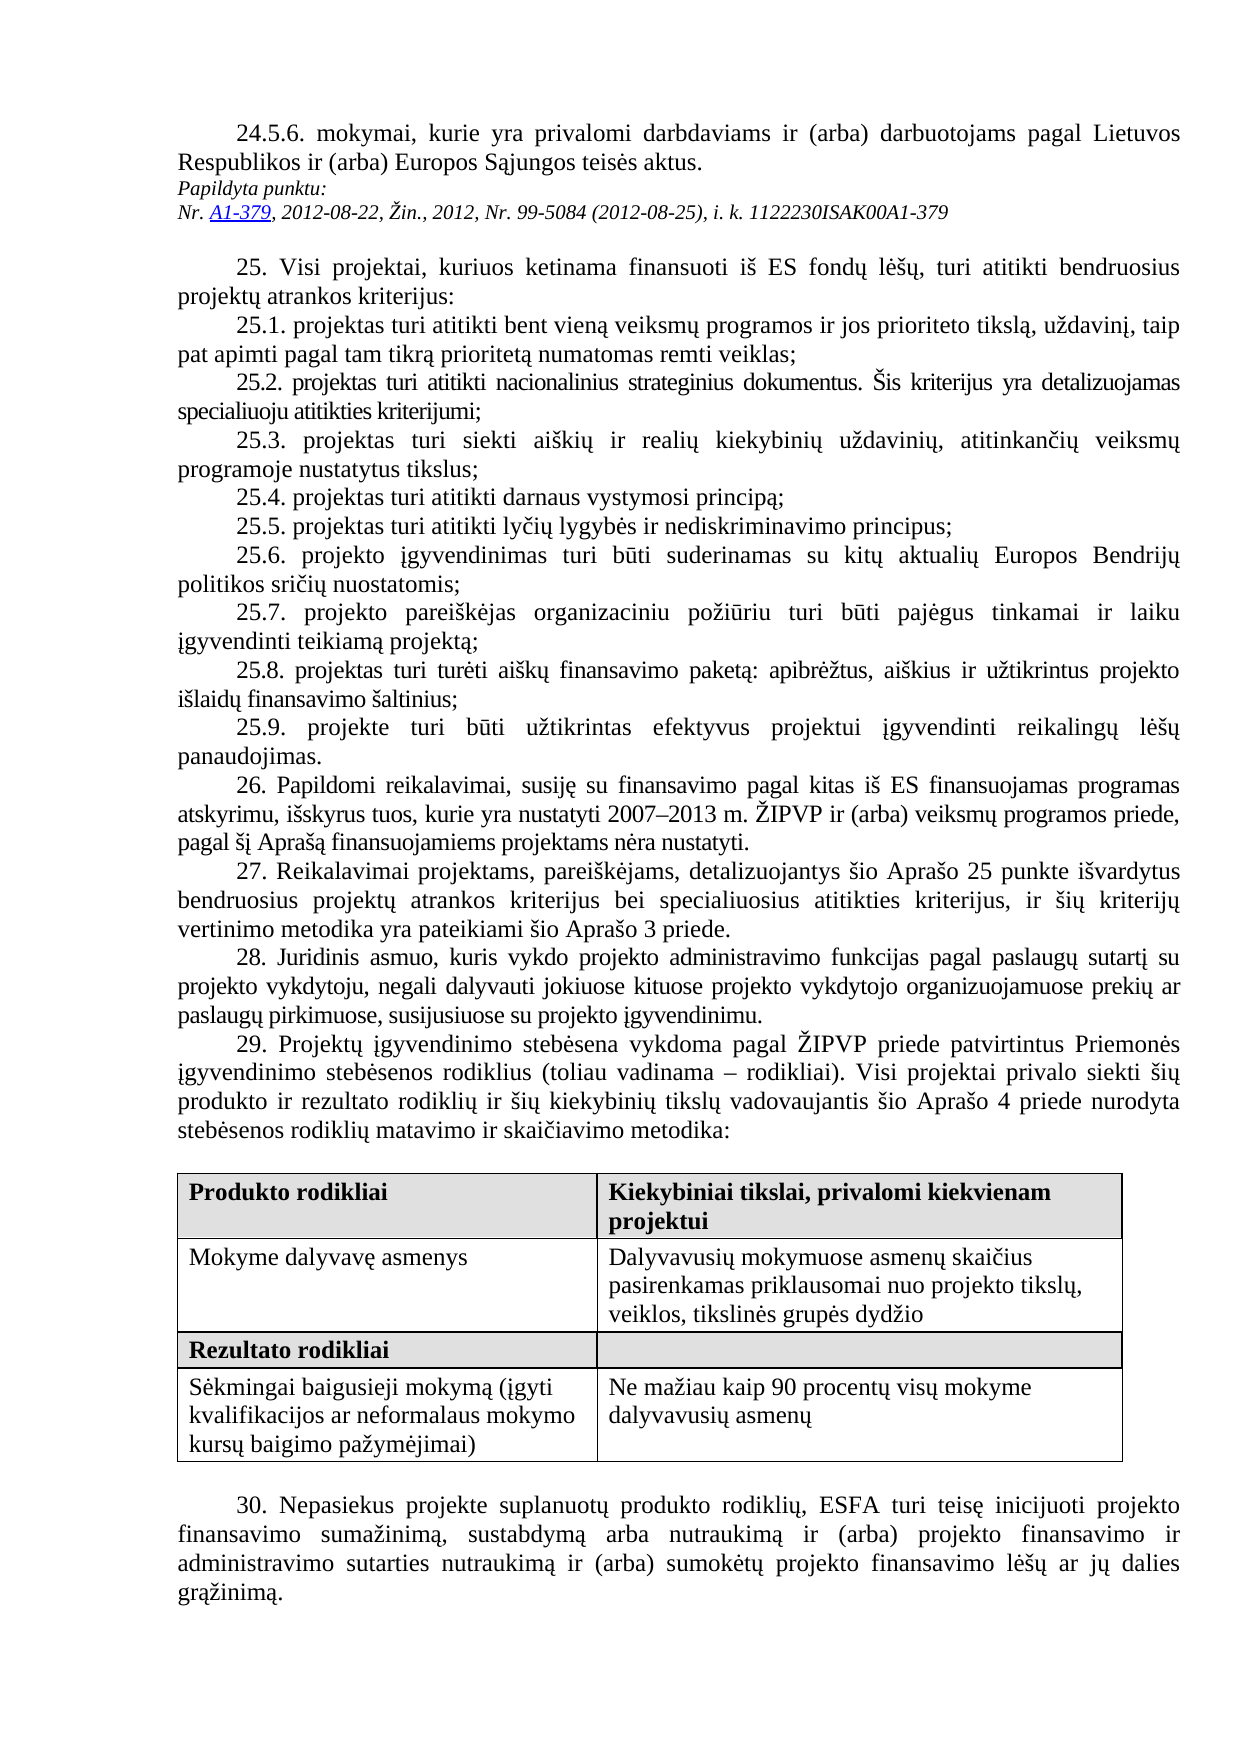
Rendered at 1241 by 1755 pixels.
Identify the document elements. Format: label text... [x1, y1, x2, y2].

table_header Produkto rodikliai [178, 1174, 596, 1237]
text 27. Reikalavimai projektams, pareiškėjams, detalizuojantys šio Aprašo 25 punkte išvardytus bendruosius projektų atrankos kriterijus bei specialiuosius atitikties kriterijus, ir šių kriterijų vertinimo metodika yra pateikiami šio Aprašo 3 priede. [177, 856, 1181, 942]
text 28. Juridinis asmuo, kuris vykdo projekto administravimo funkcijas pagal paslaugų sutartį su projekto vykdytoju, negali dalyvauti jokiuose kituose projekto vykdytojo organizuojamuose prekių ar paslaugų pirkimuose, susijusiuose su projekto įgyvendinimu. [177, 942, 1181, 1029]
text 25.3. projektas turi siekti aiškių ir realių kiekybinių uždavinių, atitinkančių veiksmų programoje nustatytus tikslus; [177, 425, 1181, 482]
table_cell Mokyme dalyvavę asmenys [178, 1239, 597, 1331]
text 25.4. projektas turi atitikti darnaus vystymosi principą; [177, 482, 1181, 511]
text 26. Papildomi reikalavimai, susiję su finansavimo pagal kitas iš ES finansuojamas programas atskyrimu, išskyrus tuos, kurie yra nustatyti 2007–2013 m. ŽIPVP ir (arba) veiksmų programos priede, pagal šį Aprašą finansuojamiems projektams nėra nustatyti. [177, 770, 1181, 856]
text 25.2. projektas turi atitikti nacionalinius strateginius dokumentus. Šis kriterijus yra detalizuojamas specialiuoju atitikties kriterijumi; [177, 367, 1181, 425]
text Nr. A1-379, 2012-08-22, Žin., 2012, Nr. 99-5084 (2012-08-25), i. k. 1122230ISAK00A1-379 [177, 200, 1181, 224]
table_cell Rezultato rodikliai [178, 1333, 596, 1367]
text 24.5.6. mokymai, kurie yra privalomi darbdaviams ir (arba) darbuotojams pagal Lietuvos Respublikos ir (arba) Europos Sąjungos teisės aktus. [177, 118, 1181, 176]
text 25.9. projekte turi būti užtikrintas efektyvus projektui įgyvendinti reikalingų lėšų panaudojimas. [177, 712, 1181, 770]
text 30. Nepasiekus projekte suplanuotų produkto rodiklių, ESFA turi teisę inicijuoti projekto finansavimo sumažinimą, sustabdymą arba nutraukimą ir (arba) projekto finansavimo ir administravimo sutarties nutraukimą ir (arba) sumokėtų projekto finansavimo lėšų ar jų dalies grąžinimą. [177, 1491, 1181, 1606]
table_cell Dalyvavusių mokymuose asmenų skaičius pasirenkamas priklausomai nuo projekto tikslų, veiklos, tikslinės grupės dydžio [598, 1239, 1122, 1331]
text 25.7. projekto pareiškėjas organizaciniu požiūriu turi būti pajėgus tinkamai ir laiku įgyvendinti teikiamą projektą; [177, 597, 1181, 655]
table_cell Sėkmingai baigusieji mokymą (įgyti kvalifikacijos ar neformalaus mokymo kursų baigimo pažymėjimai) [178, 1369, 597, 1461]
table_header Kiekybiniai tikslai, privalomi kiekvienam projektui [598, 1174, 1121, 1237]
table_cell Ne mažiau kaip 90 procentų visų mokyme dalyvavusių asmenų [598, 1369, 1122, 1461]
text 25.1. projektas turi atitikti bent vieną veiksmų programos ir jos prioriteto tikslą, uždavinį, taip pat apimti pagal tam tikrą prioritetą numatomas remti veiklas; [177, 310, 1181, 367]
text 25.6. projekto įgyvendinimas turi būti suderinamas su kitų aktualių Europos Bendrijų politikos sričių nuostatomis; [177, 540, 1181, 597]
text Papildyta punktu: [177, 176, 1181, 200]
text 25. Visi projektai, kuriuos ketinama finansuoti iš ES fondų lėšų, turi atitikti bendruosius projektų atrankos kriterijus: [177, 252, 1181, 310]
text 29. Projektų įgyvendinimo stebėsena vykdoma pagal ŽIPVP priede patvirtintus Priemonės įgyvendinimo stebėsenos rodiklius (toliau vadinama – rodikliai). Visi projektai privalo siekti šių produkto ir rezultato rodiklių ir šių kiekybinių tikslų vadovaujantis šio Aprašo 4 priede nurodyta stebėsenos rodiklių matavimo ir skaičiavimo metodika: [177, 1029, 1181, 1144]
table_cell [598, 1333, 1121, 1367]
text 25.8. projektas turi turėti aiškų finansavimo paketą: apibrėžtus, aiškius ir užtikrintus projekto išlaidų finansavimo šaltinius; [177, 655, 1181, 712]
text 25.5. projektas turi atitikti lyčių lygybės ir nediskriminavimo principus; [177, 511, 1181, 540]
